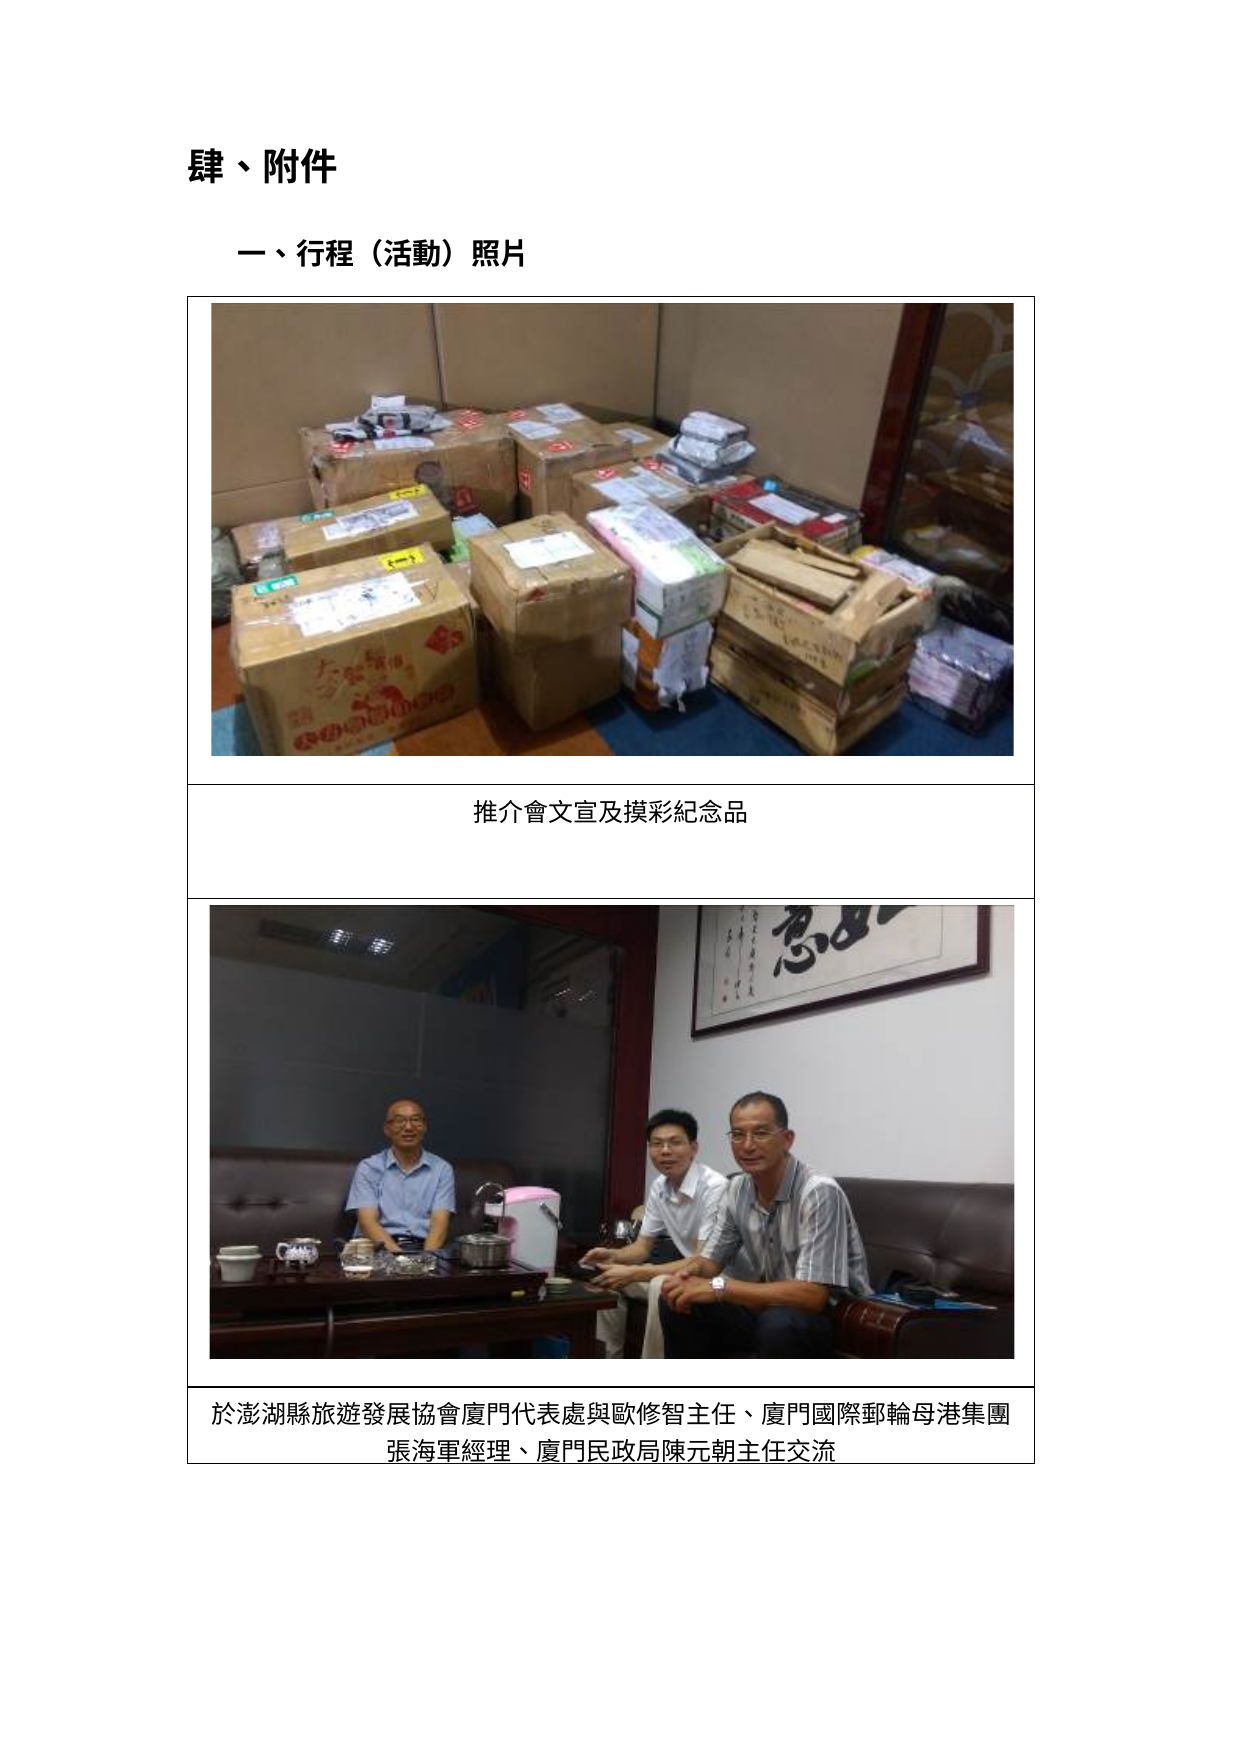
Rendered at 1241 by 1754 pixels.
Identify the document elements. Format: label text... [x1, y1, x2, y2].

table_cell 推介會文宣及摸彩紀念品 [188, 785, 1034, 898]
picture [209, 905, 1015, 1359]
picture [211, 303, 1014, 756]
text 一、行程（活動）照片 [237, 208, 1053, 283]
text 肆、附件 [187, 121, 1053, 196]
table_cell [188, 899, 1034, 1386]
table_header [188, 297, 1034, 784]
table_cell 於澎湖縣旅遊發展協會廈門代表處與歐修智主任、廈門國際郵輪母港集團張海軍經理、廈門民政局陳元朝主任交流 [188, 1388, 1034, 1462]
